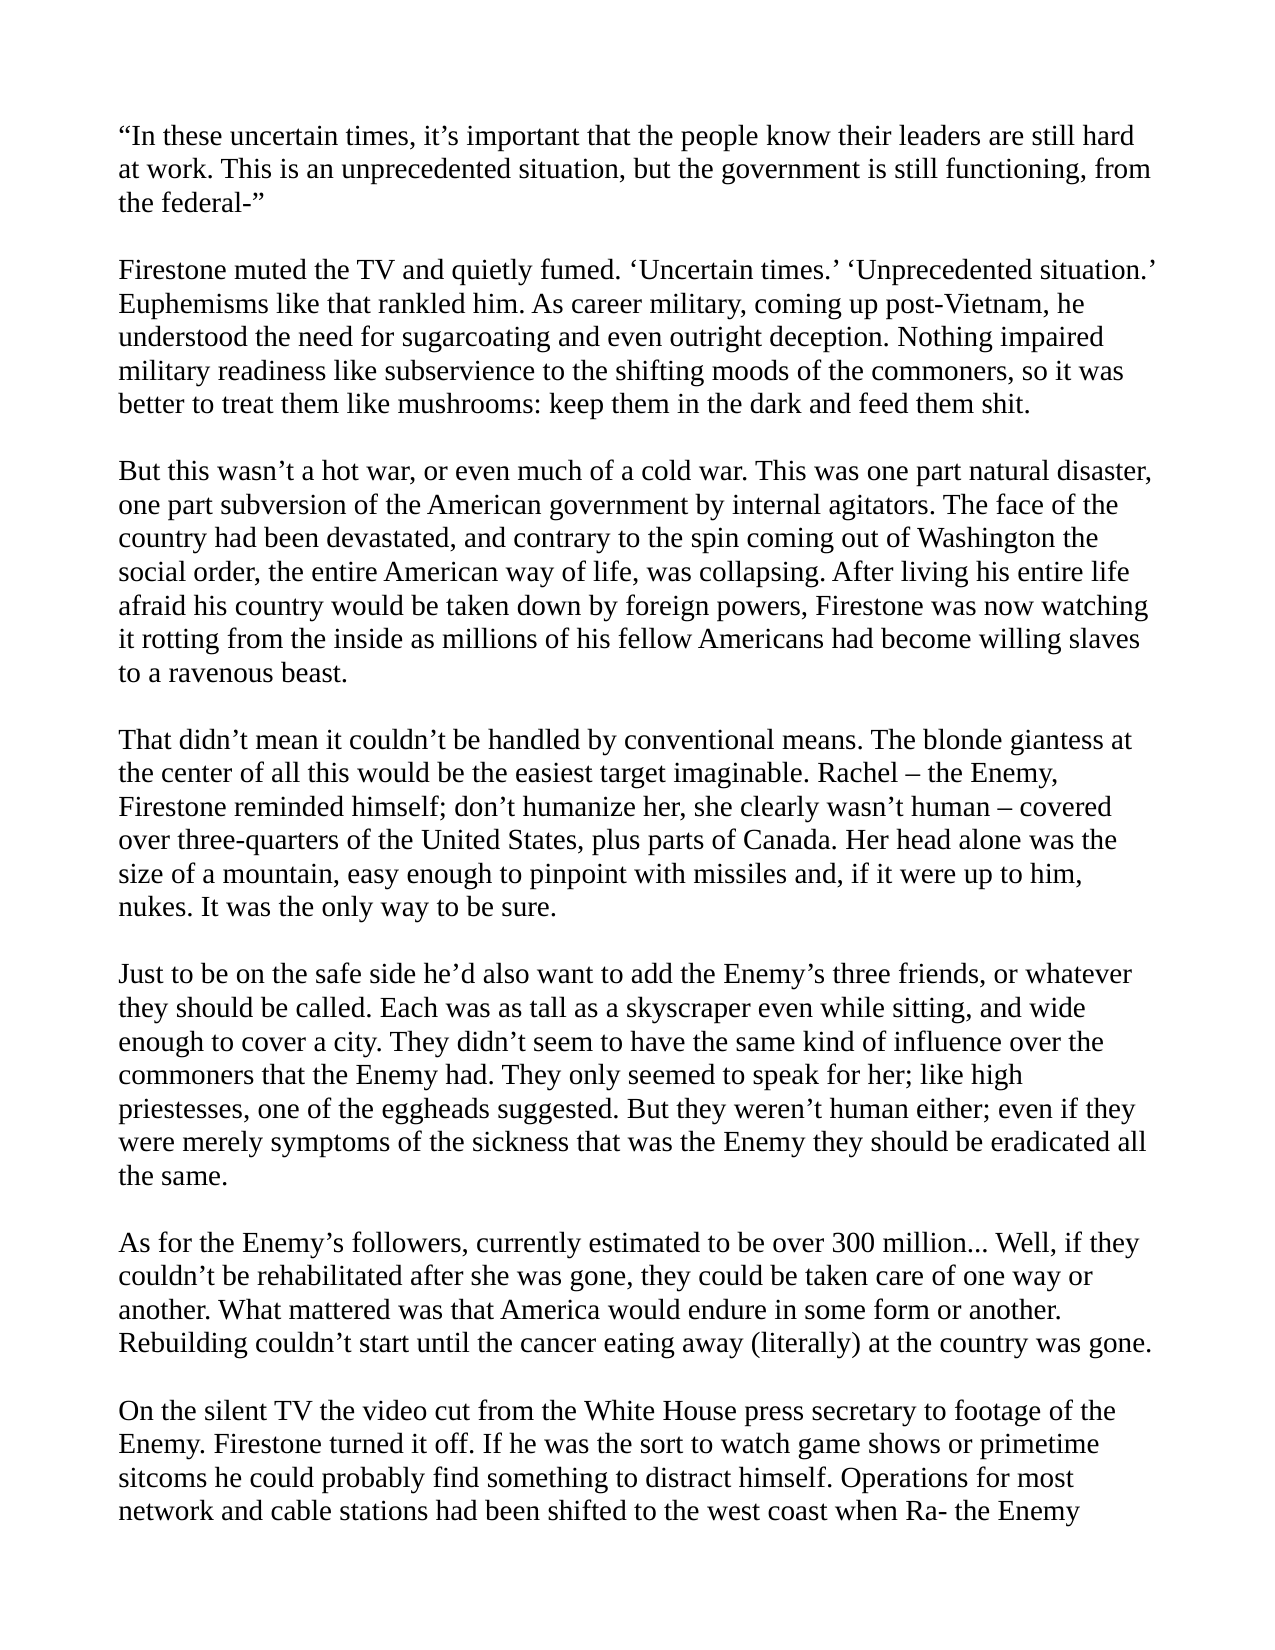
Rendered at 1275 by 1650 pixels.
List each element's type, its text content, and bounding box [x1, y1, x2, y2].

text As for the Enemy’s followers, currently estimated to be over 300 million... Well, if they couldn’t be rehabilitated after she was gone, they could be taken care of one way or another. What mattered was that America would endure in some form or another. Rebuilding couldn’t start until the cancer eating away (literally) at the country was gone. [118, 1225, 1157, 1359]
text Just to be on the safe side he’d also want to add the Enemy’s three friends, or whatever they should be called. Each was as tall as a skyscraper even while sitting, and wide enough to cover a city. They didn’t seem to have the same kind of influence over the commoners that the Enemy had. They only seemed to speak for her; like high priestesses, one of the eggheads suggested. But they weren’t human either; even if they were merely symptoms of the sickness that was the Enemy they should be eradicated all the same. [118, 957, 1157, 1191]
text On the silent TV the video cut from the White House press secretary to footage of the Enemy. Firestone turned it off. If he was the sort to watch game shows or primetime sitcoms he could probably find something to distract himself. Operations for most network and cable stations had been shifted to the west coast when Ra- the Enemy [118, 1393, 1157, 1527]
text But this wasn’t a hot war, or even much of a cold war. This was one part natural disaster, one part subversion of the American government by internal agitators. The face of the country had been devastated, and contrary to the spin coming out of Washington the social order, the entire American way of life, was collapsing. After living his entire life afraid his country would be taken down by foreign powers, Firestone was now watching it rotting from the inside as millions of his fellow Americans had become willing slaves to a ravenous beast. [118, 453, 1157, 688]
text Firestone muted the TV and quietly fumed. ‘Uncertain times.’ ‘Unprecedented situation.’ Euphemisms like that rankled him. As career military, coming up post-Vietnam, he understood the need for sugarcoating and even outright deception. Nothing impaired military readiness like subservience to the shifting moods of the commoners, so it was better to treat them like mushrooms: keep them in the dark and feed them shit. [118, 252, 1157, 420]
text “In these uncertain times, it’s important that the people know their leaders are still hard at work. This is an unprecedented situation, but the government is still functioning, from the federal-” [118, 118, 1157, 219]
text That didn’t mean it couldn’t be handled by conventional means. The blonde giantess at the center of all this would be the easiest target imaginable. Rachel – the Enemy, Firestone reminded himself; don’t humanize her, she clearly wasn’t human – covered over three-quarters of the United States, plus parts of Canada. Her head alone was the size of a mountain, easy enough to pinpoint with missiles and, if it were up to him, nukes. It was the only way to be sure. [118, 722, 1157, 923]
